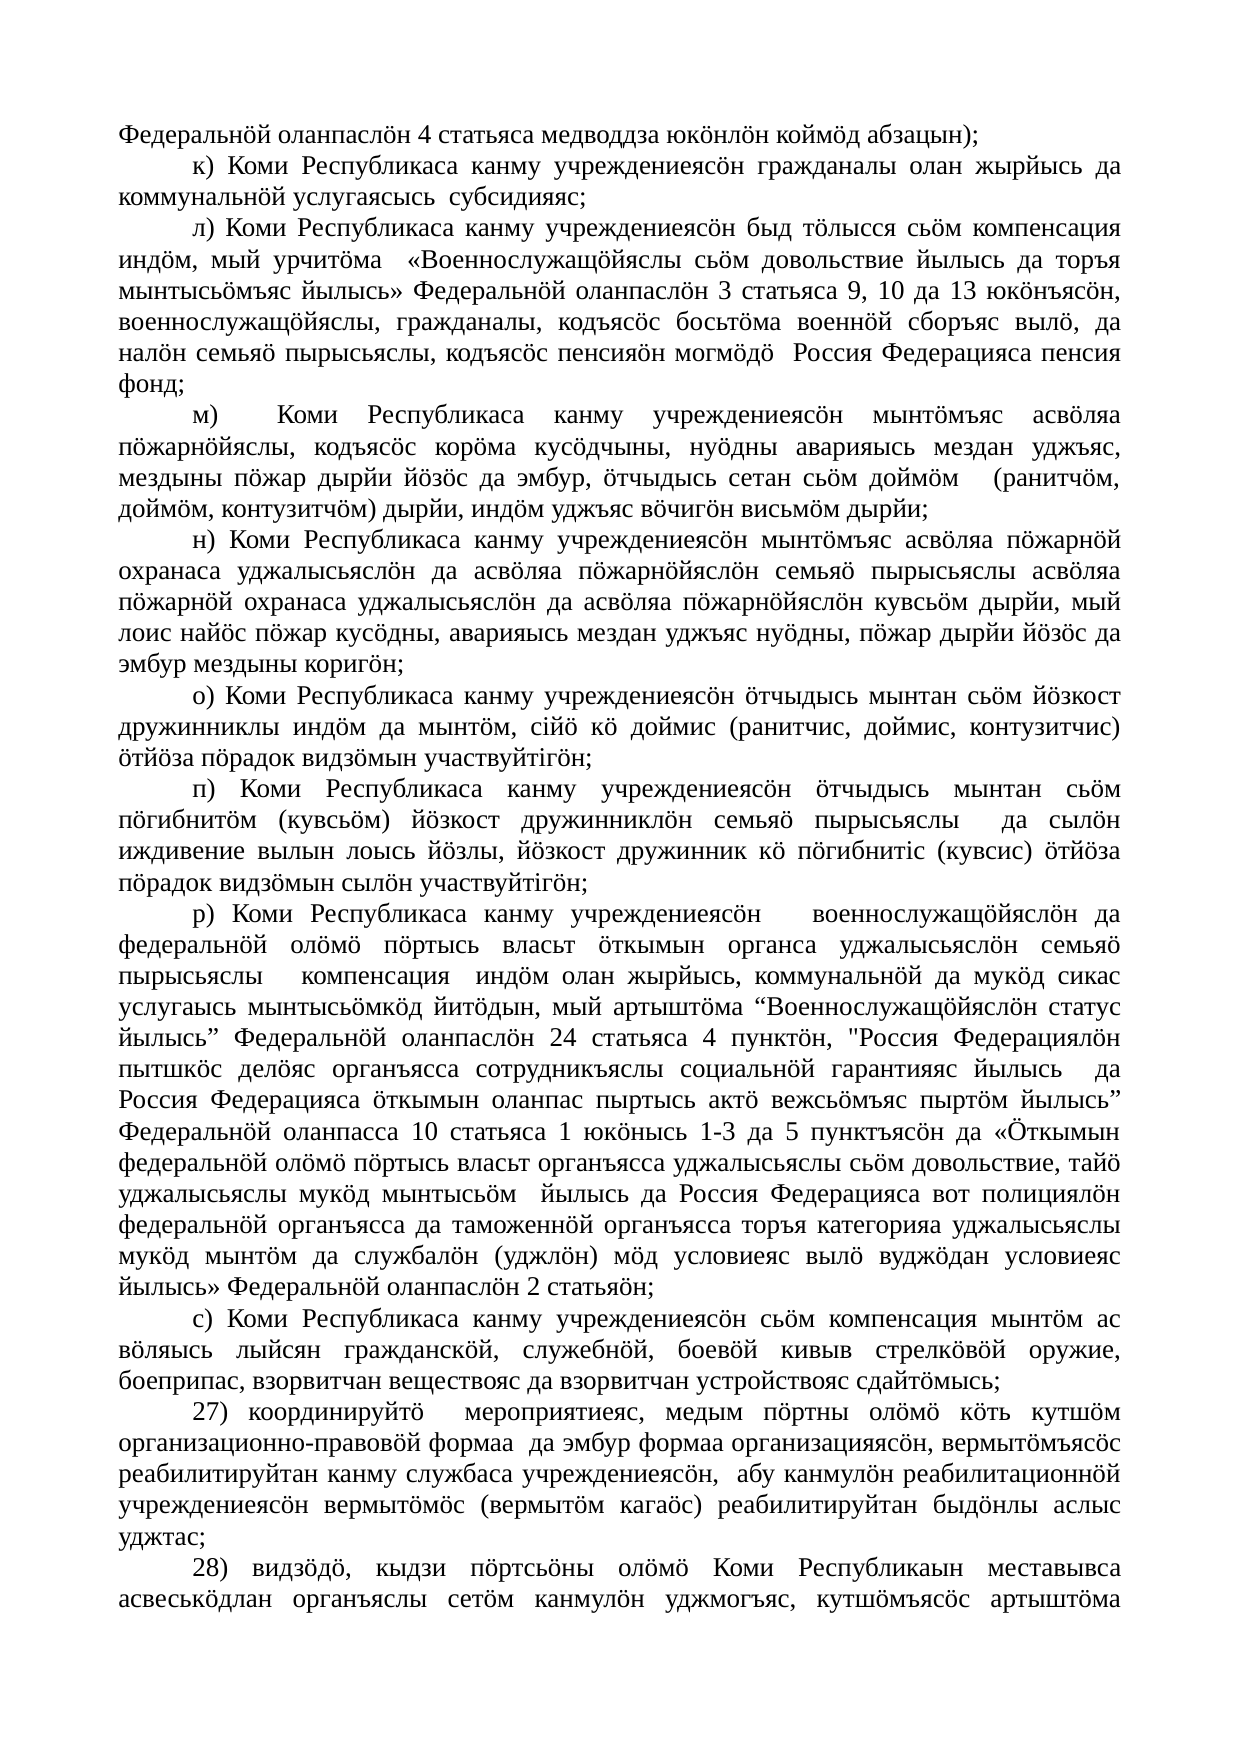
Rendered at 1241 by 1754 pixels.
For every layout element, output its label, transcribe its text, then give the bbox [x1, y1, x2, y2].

text м) Коми Республикаса канму учреждениеясӧн мынтӧмъяс асвӧляа пӧжарнӧйяслы, кодъясӧс корӧма кусӧдчыны, нуӧдны аварияысь мездан уджъяс, мездыны пӧжар дырйи йӧзӧс да эмбур, ӧтчыдысь сетан сьӧм доймӧм (ранитчӧм, доймӧм, контузитчӧм) дырйи, индӧм уджъяс вӧчигӧн висьмӧм дырйи; [118, 398, 1122, 523]
text к) Коми Республикаса канму учреждениеясӧн гражданалы олан жырйысь да коммунальнӧй услугаясысь субсидияяс; [118, 149, 1122, 212]
text р) Коми Республикаса канму учреждениеясӧн военнослужащӧйяслӧн да федеральнӧй олӧмӧ пӧртысь власьт ӧткымын органса уджалысьяслӧн семьяӧ пырысьяслы компенсация индӧм олан жырйысь, коммунальнӧй да мукӧд сикас услугаысь мынтысьӧмкӧд йитӧдын, мый артыштӧма “Военнослужащӧйяслӧн статус йылысь” Федеральнӧй оланпаслӧн 24 статьяса 4 пунктӧн, "Россия Федерациялӧн пытшкӧс делӧяс органъясса сотрудникъяслы социальнӧй гарантияяс йылысь да Россия Федерацияса ӧткымын оланпас пыртысь актӧ вежсьӧмъяс пыртӧм йылысь” Федеральнӧй оланпасса 10 статьяса 1 юкӧнысь 1-3 да 5 пунктъясӧн да «Ӧткымын федеральнӧй олӧмӧ пӧртысь власьт органъясса уджалысьяслы сьӧм довольствие, тайӧ уджалысьяслы мукӧд мынтысьӧм йылысь да Россия Федерацияса вот полициялӧн федеральнӧй органъясса да таможеннӧй органъясса торъя категорияа уджалысьяслы мукӧд мынтӧм да службалӧн (уджлӧн) мӧд условиеяс вылӧ вуджӧдан условиеяс йылысь» Федеральнӧй оланпаслӧн 2 статьяӧн; [118, 897, 1122, 1302]
text н) Коми Республикаса канму учреждениеясӧн мынтӧмъяс асвӧляа пӧжарнӧй охранаса уджалысьяслӧн да асвӧляа пӧжарнӧйяслӧн семьяӧ пырысьяслы асвӧляа пӧжарнӧй охранаса уджалысьяслӧн да асвӧляа пӧжарнӧйяслӧн кувсьӧм дырйи, мый лоис найӧс пӧжар кусӧдны, аварияысь мездан уджъяс нуӧдны, пӧжар дырйи йӧзӧс да эмбур мездыны коригӧн; [118, 523, 1122, 679]
text Федеральнӧй оланпаслӧн 4 статьяса медводдза юкӧнлӧн коймӧд абзацын); [118, 118, 1122, 149]
text 27) координируйтӧ мероприятиеяс, медым пӧртны олӧмӧ кӧть кутшӧм организационно-правовӧй формаа да эмбур формаа организацияясӧн, вермытӧмъясӧс реабилитируйтан канму службаса учреждениеясӧн, абу канмулӧн реабилитационнӧй учреждениеясӧн вермытӧмӧс (вермытӧм кагаӧс) реабилитируйтан быдӧнлы аслыс уджтас; [118, 1395, 1122, 1551]
text о) Коми Республикаса канму учреждениеясӧн ӧтчыдысь мынтан сьӧм йӧзкост дружинниклы индӧм да мынтӧм, сійӧ кӧ доймис (ранитчис, доймис, контузитчис) ӧтйӧза пӧрадок видзӧмын участвуйтігӧн; [118, 679, 1122, 772]
text 28) видзӧдӧ, кыдзи пӧртсьӧны олӧмӧ Коми Республикаын меставывса асвеськӧдлан органъяслы сетӧм канмулӧн уджмогъяс, кутшӧмъясӧс артыштӧма [118, 1551, 1122, 1613]
text п) Коми Республикаса канму учреждениеясӧн ӧтчыдысь мынтан сьӧм пӧгибнитӧм (кувсьӧм) йӧзкост дружинниклӧн семьяӧ пырысьяслы да сылӧн иждивение вылын лоысь йӧзлы, йӧзкост дружинник кӧ пӧгибнитіс (кувсис) ӧтйӧза пӧрадок видзӧмын сылӧн участвуйтігӧн; [118, 772, 1122, 897]
text с) Коми Республикаса канму учреждениеясӧн сьӧм компенсация мынтӧм ас вӧляысь лыйсян гражданскӧй, служебнӧй, боевӧй кивыв стрелкӧвӧй оружие, боеприпас, взорвитчан веществояс да взорвитчан устройствояс сдайтӧмысь; [118, 1302, 1122, 1395]
text л) Коми Республикаса канму учреждениеясӧн быд тӧлысся сьӧм компенсация индӧм, мый урчитӧма «Военнослужащӧйяслы сьӧм довольствие йылысь да торъя мынтысьӧмъяс йылысь» Федеральнӧй оланпаслӧн 3 статьяса 9, 10 да 13 юкӧнъясӧн, военнослужащӧйяслы, гражданалы, кодъясӧс босьтӧма военнӧй сборъяс вылӧ, да налӧн семьяӧ пырысьяслы, кодъясӧс пенсияӧн могмӧдӧ Россия Федерацияса пенсия фонд; [118, 212, 1122, 398]
